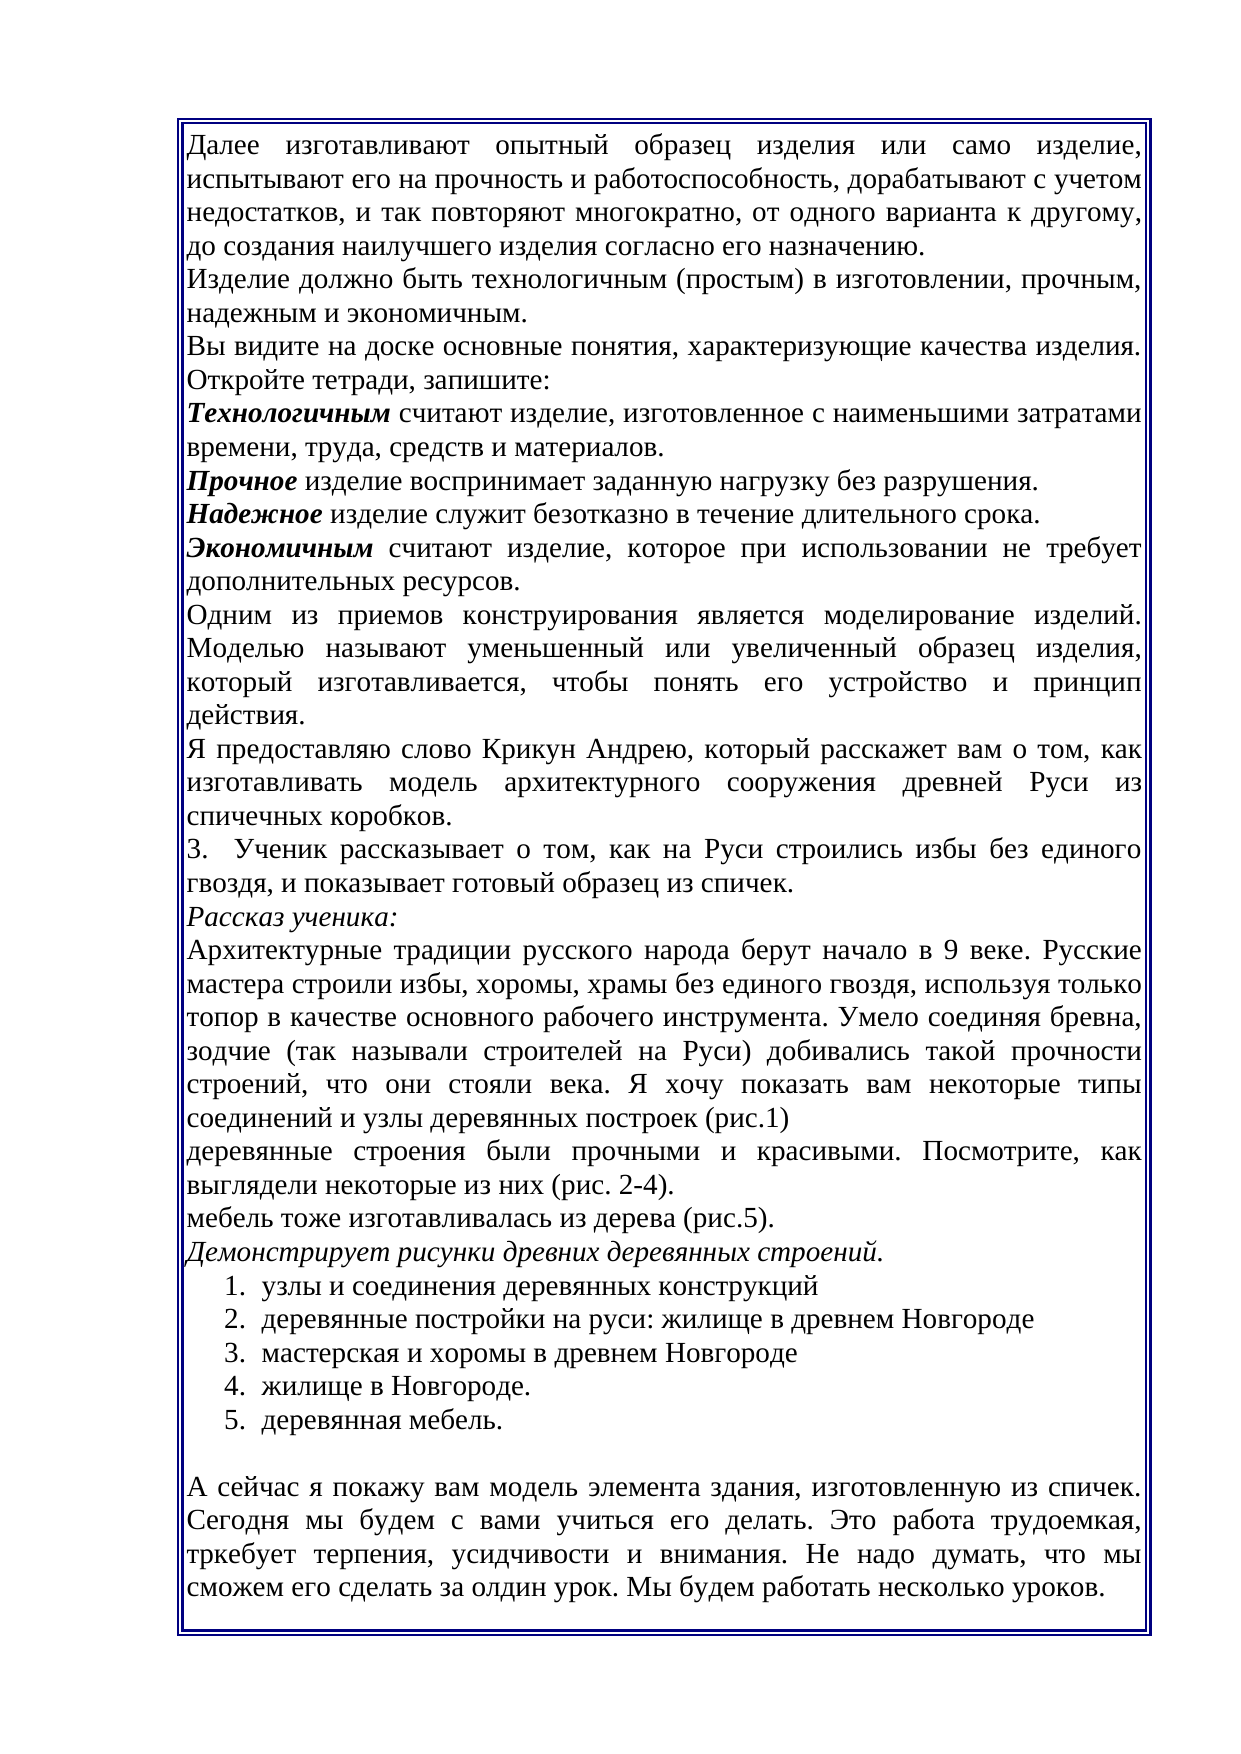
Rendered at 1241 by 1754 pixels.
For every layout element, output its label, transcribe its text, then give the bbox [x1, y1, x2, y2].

list жилище в Новгороде. [224, 1368, 1142, 1402]
text деревянные строения были прочными и красивыми. Посмотрите, как выглядели некоторые из них (рис. 2-4). [186, 1133, 1142, 1201]
list деревянные постройки на руси: жилище в древнем Новгороде [224, 1301, 1142, 1335]
text Одним из приемов конструирования является моделирование изделий. Моделью называют уменьшенный или увеличенный образец изделия, который изготавливается, чтобы понять его устройство и принцип действия. [186, 597, 1142, 731]
text Изделие должно быть технологичным (простым) в изготовлении, прочным, надежным и экономичным. [186, 261, 1142, 328]
list узлы и соединения деревянных конструкций [224, 1268, 1142, 1301]
text Экономичным считают изделие, которое при использовании не требует дополнительных ресурсов. [186, 530, 1142, 597]
text А сейчас я покажу вам модель элемента здания, изготовленную из спичек. Сегодня мы будем с вами учиться его делать. Это работа трудоемкая, тркебует терпения, усидчивости и внимания. Не надо думать, что мы сможем его сделать за олдин урок. Мы будем работать несколько уроков. [186, 1469, 1142, 1603]
text Архитектурные традиции русского народа берут начало в 9 веке. Русские мастера строили избы, хоромы, храмы без единого гвоздя, используя только топор в качестве основного рабочего инструмента. Умело соединяя бревна, зодчие (так называли строителей на Руси) добивались такой прочности строений, что они стояли века. Я хочу показать вам некоторые типы соединений и узлы деревянных построек (рис.1) [186, 932, 1142, 1133]
text Далее изготавливают опытный образец изделия или само изделие, испытывают его на прочность и работоспособность, дорабатывают с учетом недостатков, и так повторяют многократно, от одного варианта к другому, до создания наилучшего изделия согласно его назначению. [186, 127, 1142, 261]
text Рассказ ученика: [186, 899, 1142, 932]
list деревянная мебель. [224, 1402, 1142, 1435]
text Демонстрирует рисунки древних деревянных строений. [186, 1234, 1142, 1268]
text Технологичным считают изделие, изготовленное с наименьшими затратами времени, труда, средств и материалов. [186, 396, 1142, 463]
text Вы видите на доске основные понятия, характеризующие качества изделия. Откройте тетради, запишите: [186, 328, 1142, 396]
text Я предоставляю слово Крикун Андрею, который расскажет вам о том, как изготавливать модель архитектурного сооружения древней Руси из спичечных коробков. [186, 731, 1142, 832]
text 3. Ученик рассказывает о том, как на Руси строились избы без единого гвоздя, и показывает готовый образец из спичек. [186, 832, 1142, 899]
text мебель тоже изготавливалась из дерева (рис.5). [186, 1201, 1142, 1234]
text Прочное изделие воспринимает заданную нагрузку без разрушения. [186, 463, 1142, 496]
list мастерская и хоромы в древнем Новгороде [224, 1335, 1142, 1368]
text Надежное изделие служит безотказно в течение длительного срока. [186, 496, 1142, 530]
